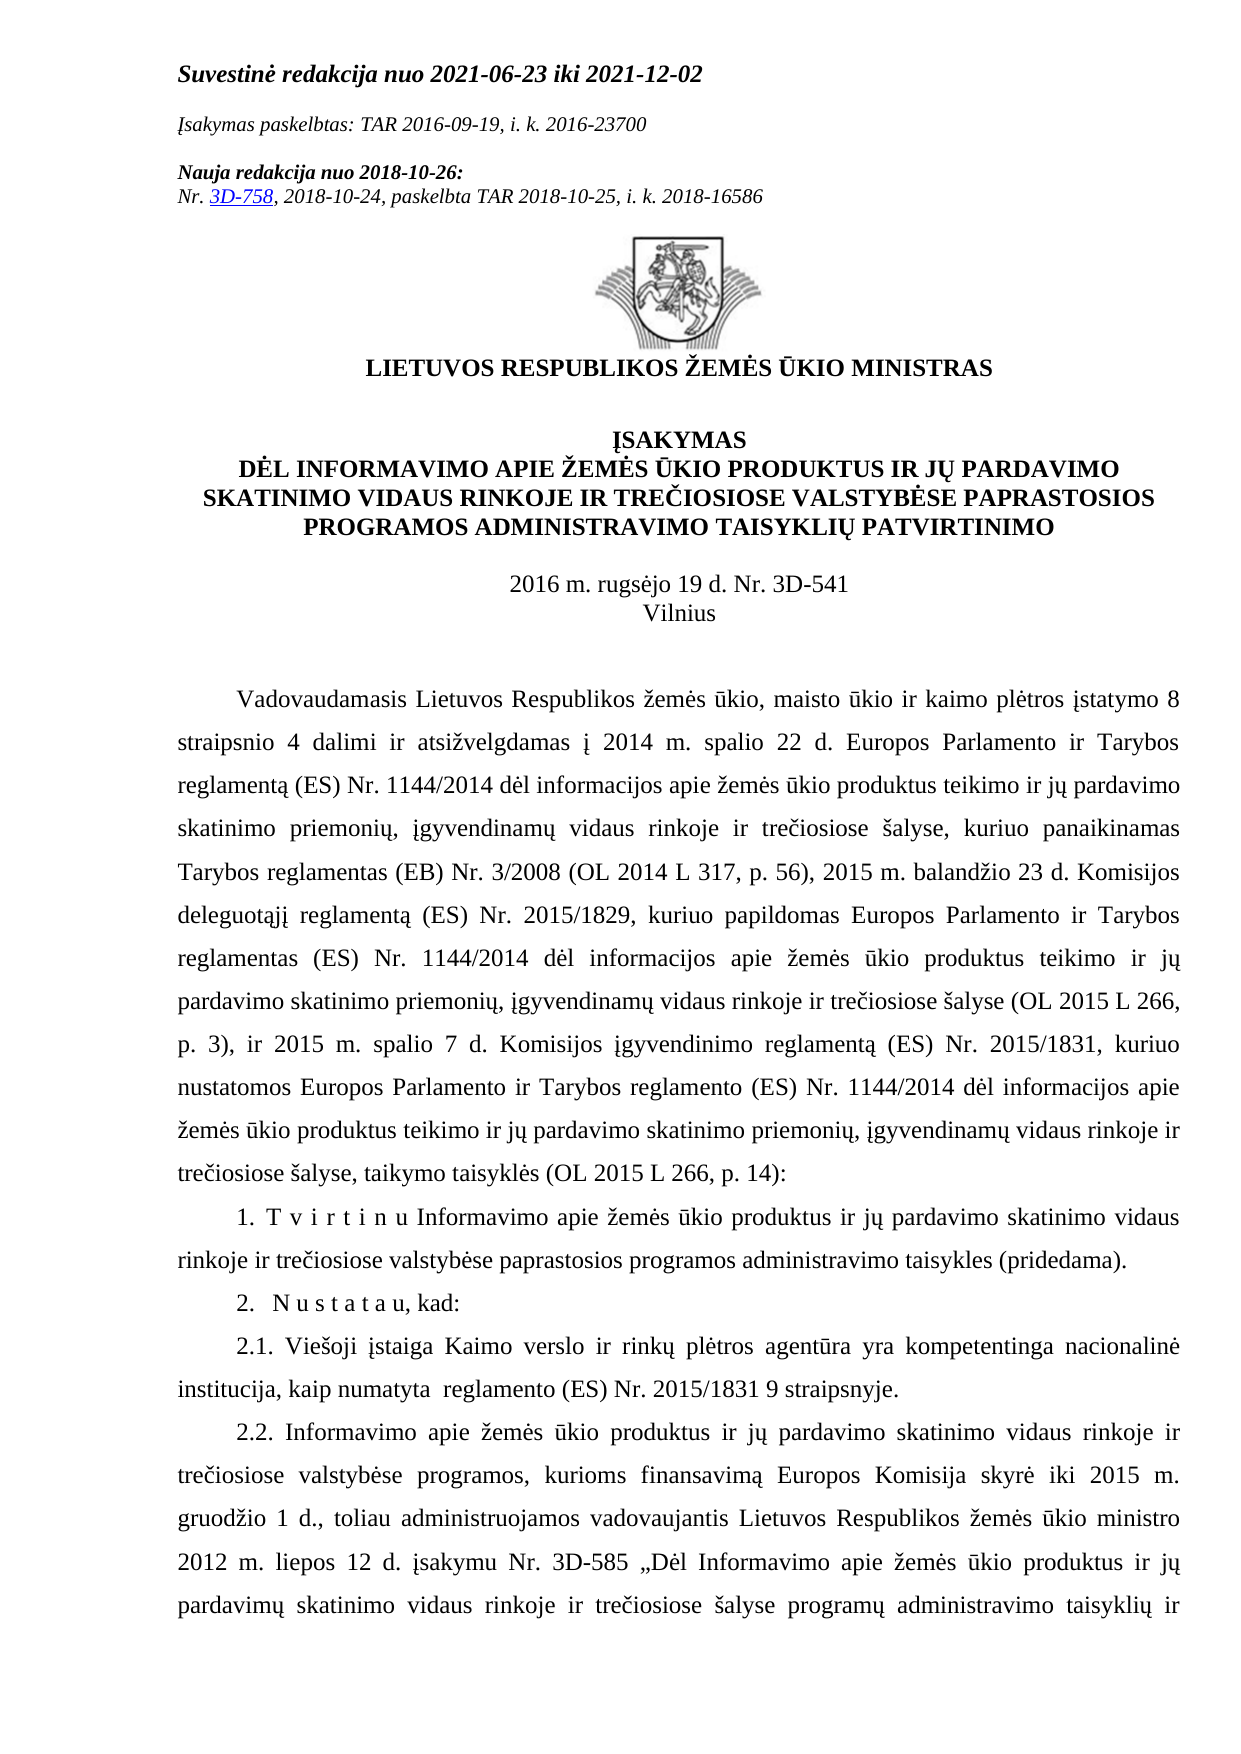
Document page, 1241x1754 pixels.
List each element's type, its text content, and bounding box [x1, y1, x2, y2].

text Vilnius [177, 598, 1181, 627]
text 1. T v i r t i n u Informavimo apie žemės ūkio produktus ir jų pardavimo skatinimo vidaus rinkoje ir trečiosiose valstybėse paprastosios programos administravimo taisykles (pridedama). [177, 1202, 1181, 1273]
text 2.1. Viešoji įstaiga Kaimo verslo ir rinkų plėtros agentūra yra kompetentinga nacionalinė institucija, kaip numatyta reglamento (ES) Nr. 2015/1831 9 straipsnyje. [177, 1331, 1181, 1403]
text Vadovaudamasis Lietuvos Respublikos žemės ūkio, maisto ūkio ir kaimo plėtros įstatymo 8 straipsnio 4 dalimi ir atsižvelgdamas į 2014 m. spalio 22 d. Europos Parlamento ir Tarybos reglamentą (ES) Nr. 1144/2014 dėl informacijos apie žemės ūkio produktus teikimo ir jų pardavimo skatinimo priemonių, įgyvendinamų vidaus rinkoje ir trečiosiose šalyse, kuriuo panaikinamas Tarybos reglamentas (EB) Nr. 3/2008 (OL 2014 L 317, p. 56), 2015 m. balandžio 23 d. Komisijos deleguotąjį reglamentą (ES) Nr. 2015/1829, kuriuo papildomas Europos Parlamento ir Tarybos reglamentas (ES) Nr. 1144/2014 dėl informacijos apie žemės ūkio produktus teikimo ir jų pardavimo skatinimo priemonių, įgyvendinamų vidaus rinkoje ir trečiosiose šalyse (OL 2015 L 266, p. 3), ir 2015 m. spalio 7 d. Komisijos įgyvendinimo reglamentą (ES) Nr. 2015/1831, kuriuo nustatomos Europos Parlamento ir Tarybos reglamento (ES) Nr. 1144/2014 dėl informacijos apie žemės ūkio produktus teikimo ir jų pardavimo skatinimo priemonių, įgyvendinamų vidaus rinkoje ir trečiosiose šalyse, taikymo taisyklės (OL 2015 L 266, p. 14): [177, 684, 1181, 1187]
text 2016 m. rugsėjo 19 d. Nr. 3D-541 [177, 569, 1181, 598]
text Suvestinė redakcija nuo 2021-06-23 iki 2021-12-02 [177, 59, 1181, 88]
text 2.2. Informavimo apie žemės ūkio produktus ir jų pardavimo skatinimo vidaus rinkoje ir trečiosiose valstybėse programos, kurioms finansavimą Europos Komisija skyrė iki 2015 m. gruodžio 1 d., toliau administruojamos vadovaujantis Lietuvos Respublikos žemės ūkio ministro 2012 m. liepos 12 d. įsakymu Nr. 3D-585 „Dėl Informavimo apie žemės ūkio produktus ir jų pardavimų skatinimo vidaus rinkoje ir trečiosiose šalyse programų administravimo taisyklių ir [177, 1417, 1181, 1618]
text Nauja redakcija nuo 2018-10-26: [177, 160, 1181, 184]
text 2. N u s t a t a u, kad: [236, 1288, 1181, 1317]
text Nr. 3D-758, 2018-10-24, paskelbta TAR 2018-10-25, i. k. 2018-16586 [177, 184, 1181, 208]
text DĖL INFORMAVIMO APIE ŽEMĖS ŪKIO ProDUKTUS IR JŲ PARDAVIMO SKATINIMO VIDAUS RINKOJE IR TREČIOSIOSE VALSTYBĖSE PAPRASTOSIOS PROGRAMOS ADMINISTRAVIMO TAISYKLIŲ PATVIRTINIMO [177, 454, 1181, 540]
text LIETUVOS RESPUBLIKOS ŽEMĖS ŪKIO MINISTRAS [177, 353, 1181, 382]
text Įsakymas paskelbtas: TAR 2016-09-19, i. k. 2016-23700 [177, 112, 1181, 136]
text ĮSAKYMAS [177, 425, 1181, 454]
